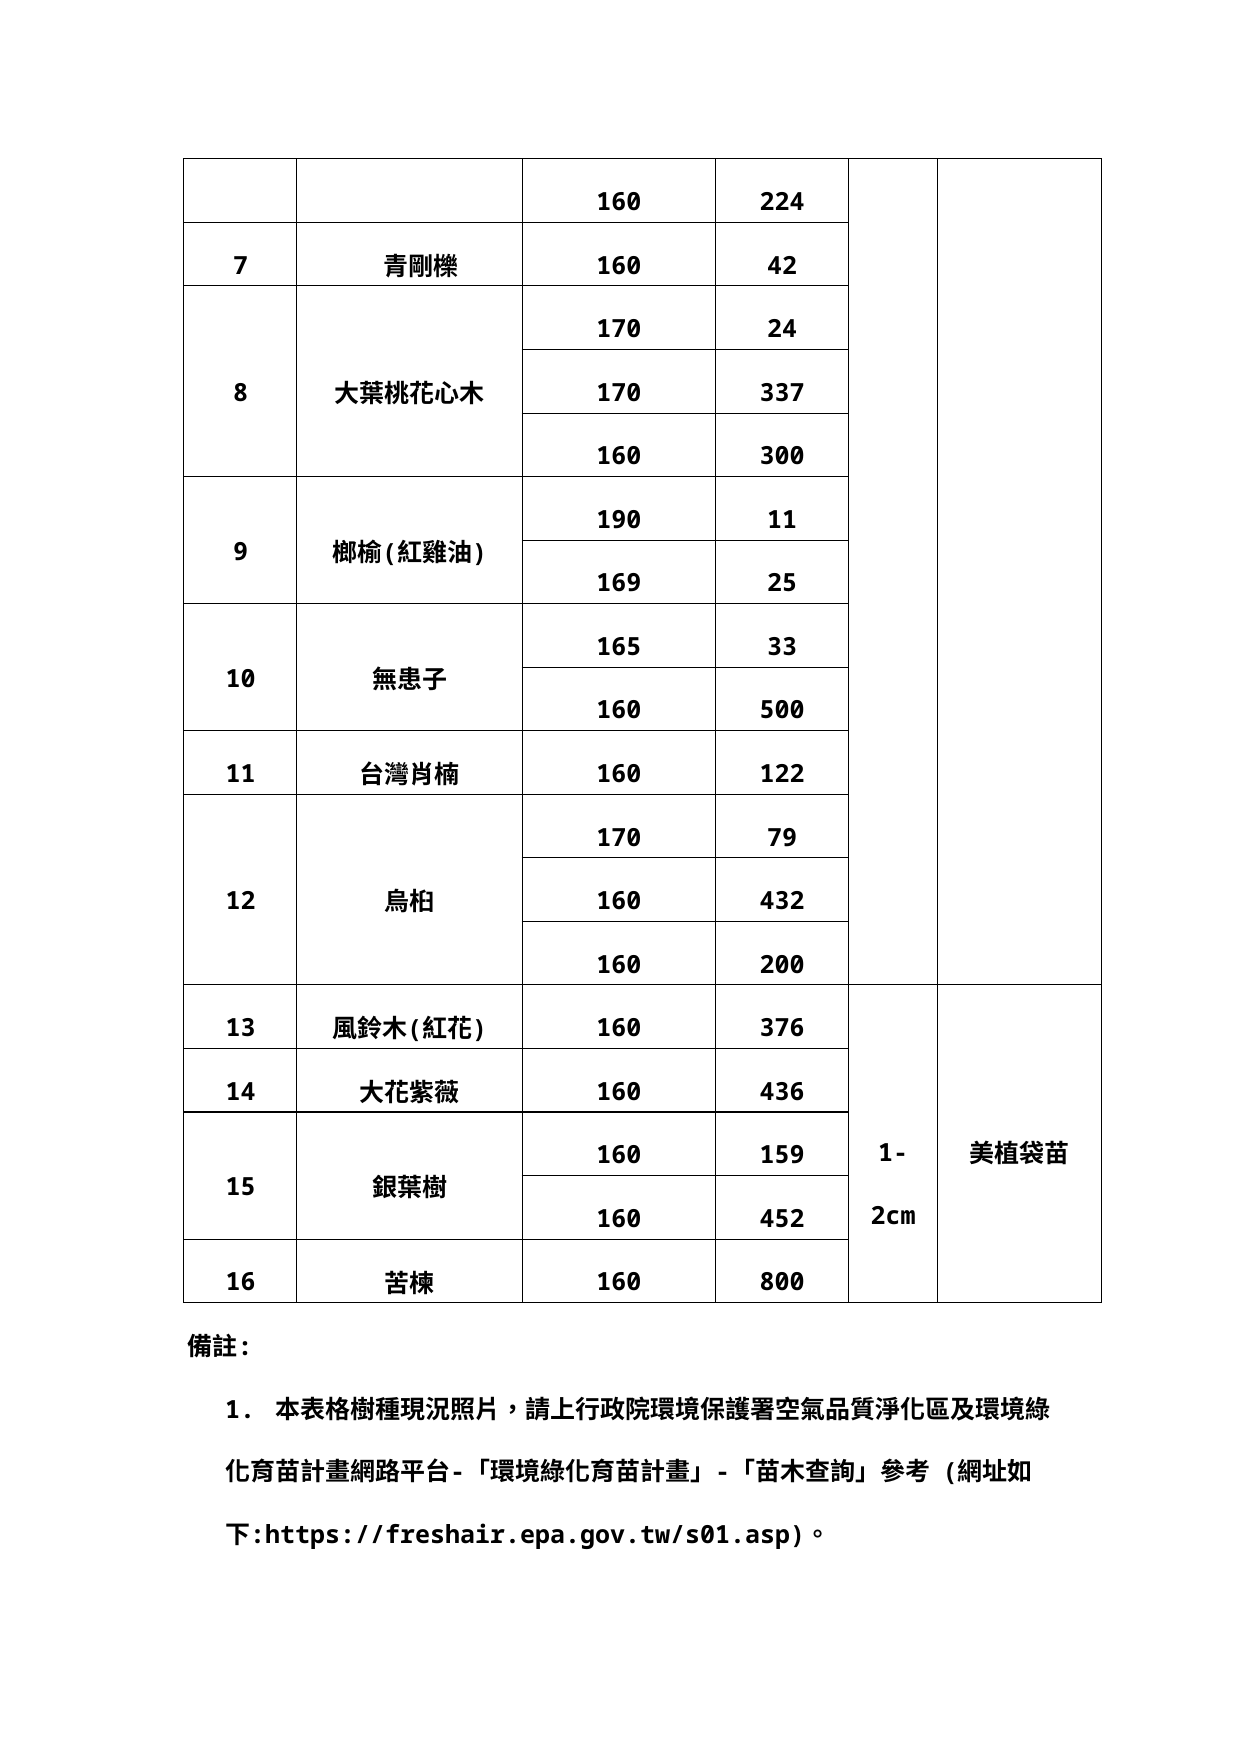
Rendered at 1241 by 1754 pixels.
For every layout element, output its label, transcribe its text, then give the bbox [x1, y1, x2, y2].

table_cell 台灣肖楠 [297, 731, 522, 794]
table_cell 銀葉樹 [297, 1113, 522, 1238]
table_cell 烏桕 [297, 795, 522, 984]
table_cell 300 [716, 414, 848, 476]
table_cell 榔榆(紅雞油) [297, 477, 522, 603]
table_cell 432 [716, 858, 848, 921]
table_cell 大葉桃花心木 [297, 286, 522, 476]
table_cell 160 [523, 414, 715, 476]
table_cell 170 [523, 350, 715, 412]
table_cell 青剛櫟 [297, 223, 522, 285]
table_cell [938, 159, 1101, 984]
table_cell 13 [184, 985, 296, 1048]
table_cell 436 [716, 1049, 848, 1111]
table_cell 376 [716, 985, 848, 1048]
table_cell 25 [716, 541, 848, 603]
table_cell 11 [184, 731, 296, 794]
table_cell 美植袋苗 [938, 985, 1101, 1302]
table_cell 169 [523, 541, 715, 603]
table_cell 大花紫薇 [297, 1049, 522, 1111]
text 備註: [187, 1303, 1053, 1366]
table_cell 200 [716, 922, 848, 984]
table_cell 160 [523, 858, 715, 921]
table_cell [297, 159, 522, 222]
table_cell 160 [523, 985, 715, 1048]
table_cell 1-2cm [849, 985, 937, 1302]
table_cell 452 [716, 1176, 848, 1238]
table_cell 14 [184, 1049, 296, 1111]
table_cell 800 [716, 1240, 848, 1302]
table_cell 224 [716, 159, 848, 222]
table_cell 9 [184, 477, 296, 603]
table_cell [849, 159, 937, 984]
table_cell 337 [716, 350, 848, 412]
table_cell 風鈴木(紅花) [297, 985, 522, 1048]
table_cell 500 [716, 668, 848, 730]
table_cell 16 [184, 1240, 296, 1302]
table_cell 160 [523, 731, 715, 794]
table_cell 24 [716, 286, 848, 349]
table_cell 159 [716, 1113, 848, 1175]
table_cell 8 [184, 286, 296, 476]
table_cell 165 [523, 604, 715, 667]
table_cell 160 [523, 1176, 715, 1238]
table_cell 160 [523, 922, 715, 984]
table_cell 170 [523, 286, 715, 349]
table_cell 160 [523, 223, 715, 285]
table_cell 160 [523, 159, 715, 222]
table_cell 160 [523, 668, 715, 730]
table_cell 7 [184, 223, 296, 285]
table_cell 160 [523, 1113, 715, 1175]
table_cell 無患子 [297, 604, 522, 730]
table_cell 15 [184, 1113, 296, 1238]
list 本表格樹種現況照片，請上行政院環境保護署空氣品質淨化區及環境綠化育苗計畫網路平台-「環境綠化育苗計畫」-「苗木查詢」參考 (網址如下:https://freshair.epa.gov.tw/s01.asp)。 [225, 1366, 1053, 1553]
table_cell 170 [523, 795, 715, 857]
table_cell 11 [716, 477, 848, 539]
table_cell [184, 159, 296, 222]
table_cell 42 [716, 223, 848, 285]
table_cell 苦楝 [297, 1240, 522, 1302]
table_cell 160 [523, 1049, 715, 1111]
table_cell 12 [184, 795, 296, 984]
table_cell 190 [523, 477, 715, 539]
table_cell 10 [184, 604, 296, 730]
table_cell 160 [523, 1240, 715, 1302]
table_cell 33 [716, 604, 848, 667]
table_cell 122 [716, 731, 848, 794]
table_cell 79 [716, 795, 848, 857]
